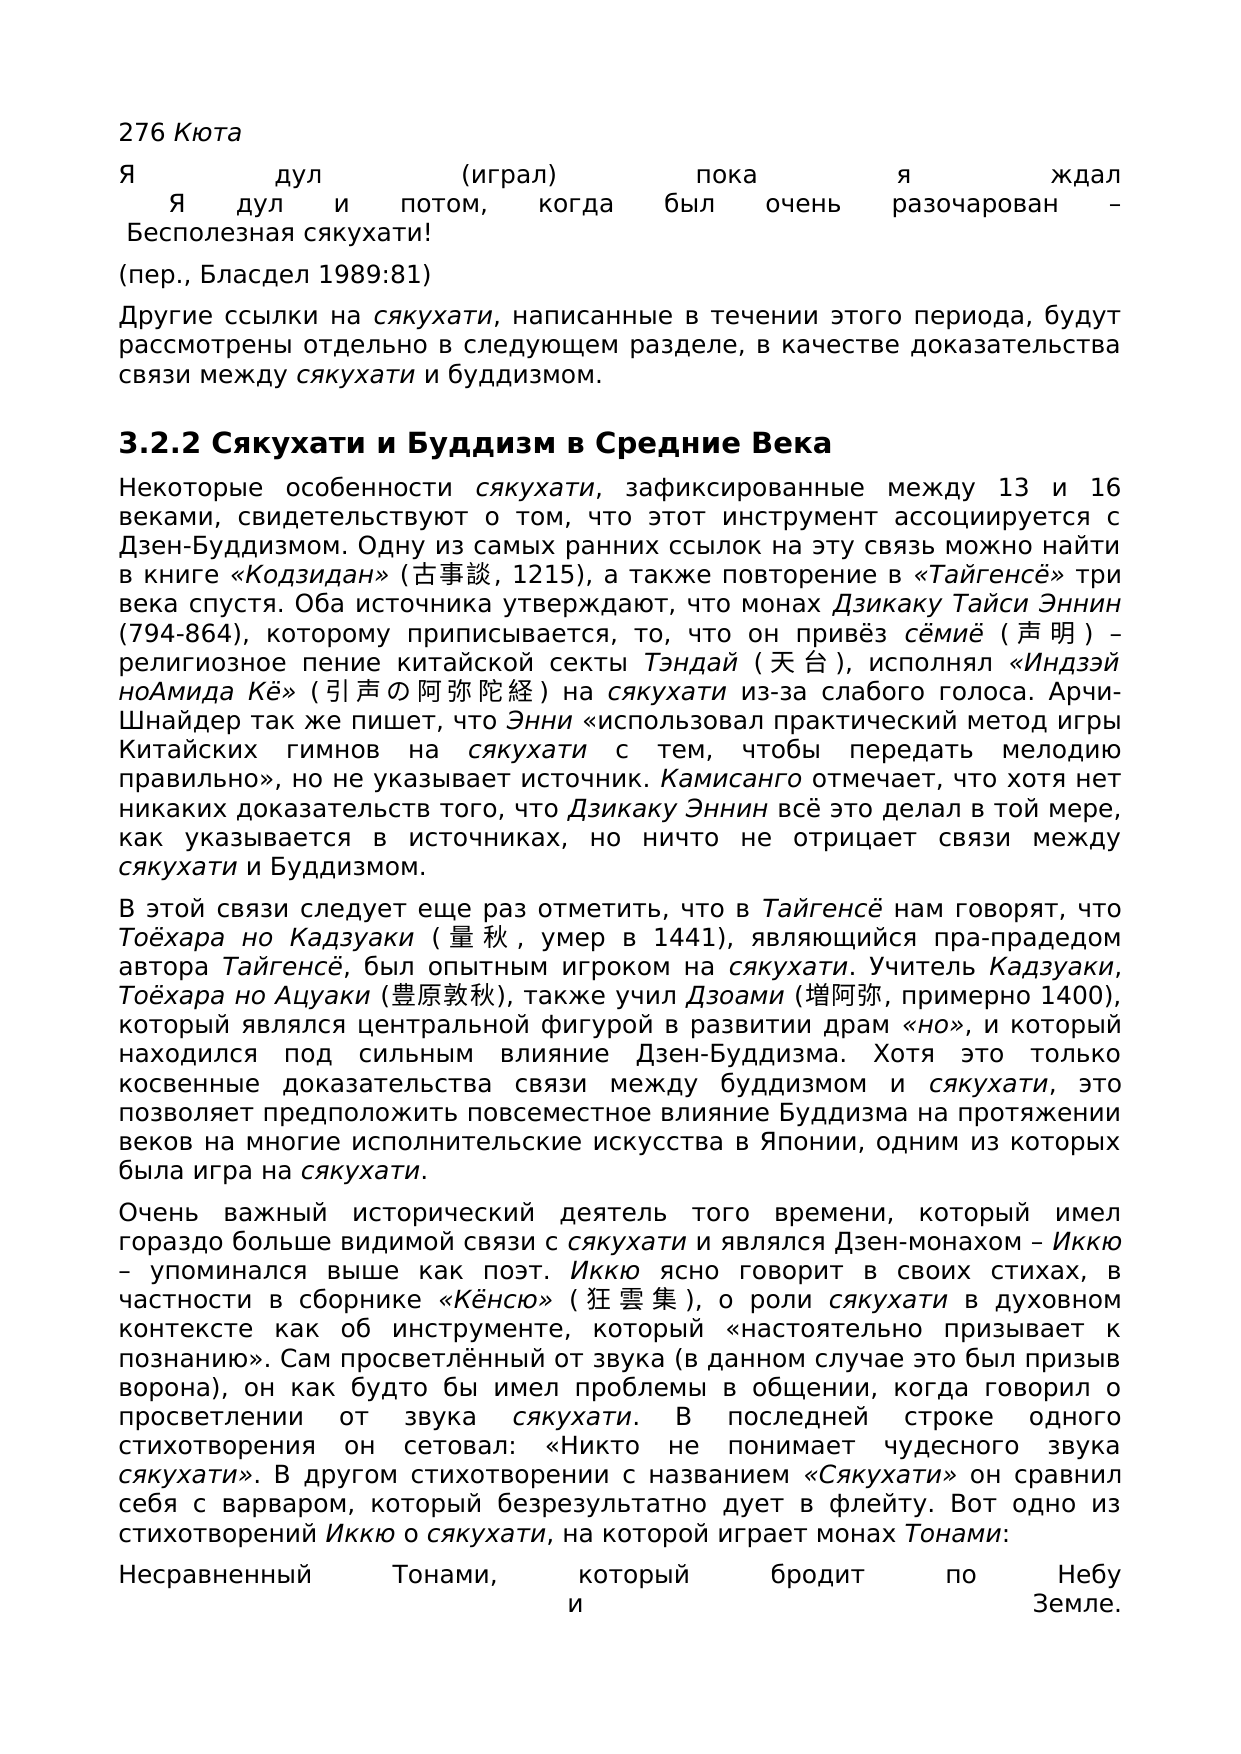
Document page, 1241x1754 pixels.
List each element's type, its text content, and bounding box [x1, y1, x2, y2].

subtitle 3.2.2 Сякухати и Буддизм в Средние Века [118, 426, 1122, 460]
text Я дул (играл) пока я ждал Я дул и потом, когда был очень разочарован – Бесполезная сякухати! [118, 160, 1122, 247]
text Другие ссылки на сякухати, написанные в течении этого периода, будут рассмотрены отдельно в следующем разделе, в качестве доказательства связи между сякухати и буддизмом. [118, 301, 1122, 389]
text Очень важный исторический деятель того времени, который имел гораздо больше видимой связи с сякухати и являлся Дзен-монахом – Иккю – упоминался выше как поэт. Иккю ясно говорит в своих стихах, в частности в сборнике «Кёнсю» (狂雲集), о роли сякухати в духовном контексте как об инструменте, который «настоятельно призывает к познанию». Сам просветлённый от звука (в данном случае это был призыв ворона), он как будто бы имел проблемы в общении, когда говорил о просветлении от звука сякухати. В последней строке одного стихотворения он сетовал: «Никто не понимает чудесного звука сякухати». В другом стихотворении с названием «Сякухати» он сравнил себя с варваром, который безрезультатно дует в флейту. Вот одно из стихотворений Иккю о сякухати, на которой играет монах Тонами: [118, 1198, 1122, 1548]
text В этой связи следует еще раз отметить, что в Тайгенсё нам говорят, что Тоёхара но Кадзуаки (量秋, умер в 1441), являющийся пра-прадедом автора Тайгенсё, был опытным игроком на сякухати. Учитель Кадзуаки, Тоёхара но Ацуаки (豊原敦秋), также учил Дзоами (増阿弥, примерно 1400), который являлся центральной фигурой в развитии драм «но», и который находился под сильным влияние Дзен-Буддизма. Хотя это только косвенные доказательства связи между буддизмом и сякухати, это позволяет предположить повсеместное влияние Буддизма на протяжении веков на многие исполнительские искусства в Японии, одним из которых была игра на сякухати. [118, 894, 1122, 1185]
text (пер., Бласдел 1989:81) [118, 260, 1122, 289]
text Некоторые особенности сякухати, зафиксированные между 13 и 16 веками, свидетельствуют о том, что этот инструмент ассоциируется с Дзен-Буддизмом. Одну из самых ранних ссылок на эту связь можно найти в книге «Кодзидан» (古事談, 1215), а также повторение в «Тайгенсё» три века спустя. Оба источника утверждают, что монах Дзикаку Тайси Эннин (794-864), которому приписывается, то, что он привёз сёмиё (声明) – религиозное пение китайской секты Тэндай (天台), исполнял «Индзэй ноАмида Кё» (引声の阿弥陀経) на сякухати из-за слабого голоса. Арчи-Шнайдер так же пишет, что Энни «использовал практический метод игры Китайских гимнов на сякухати с тем, чтобы передать мелодию правильно», но не указывает источник. Камисанго отмечает, что хотя нет никаких доказательств того, что Дзикаку Эннин всё это делал в той мере, как указывается в источниках, но ничто не отрицает связи между сякухати и Буддизмом. [118, 473, 1122, 881]
text Несравненный Тонами, который бродит по Небу и Земле. [118, 1560, 1122, 1619]
text 276 Кюта [118, 118, 1122, 147]
